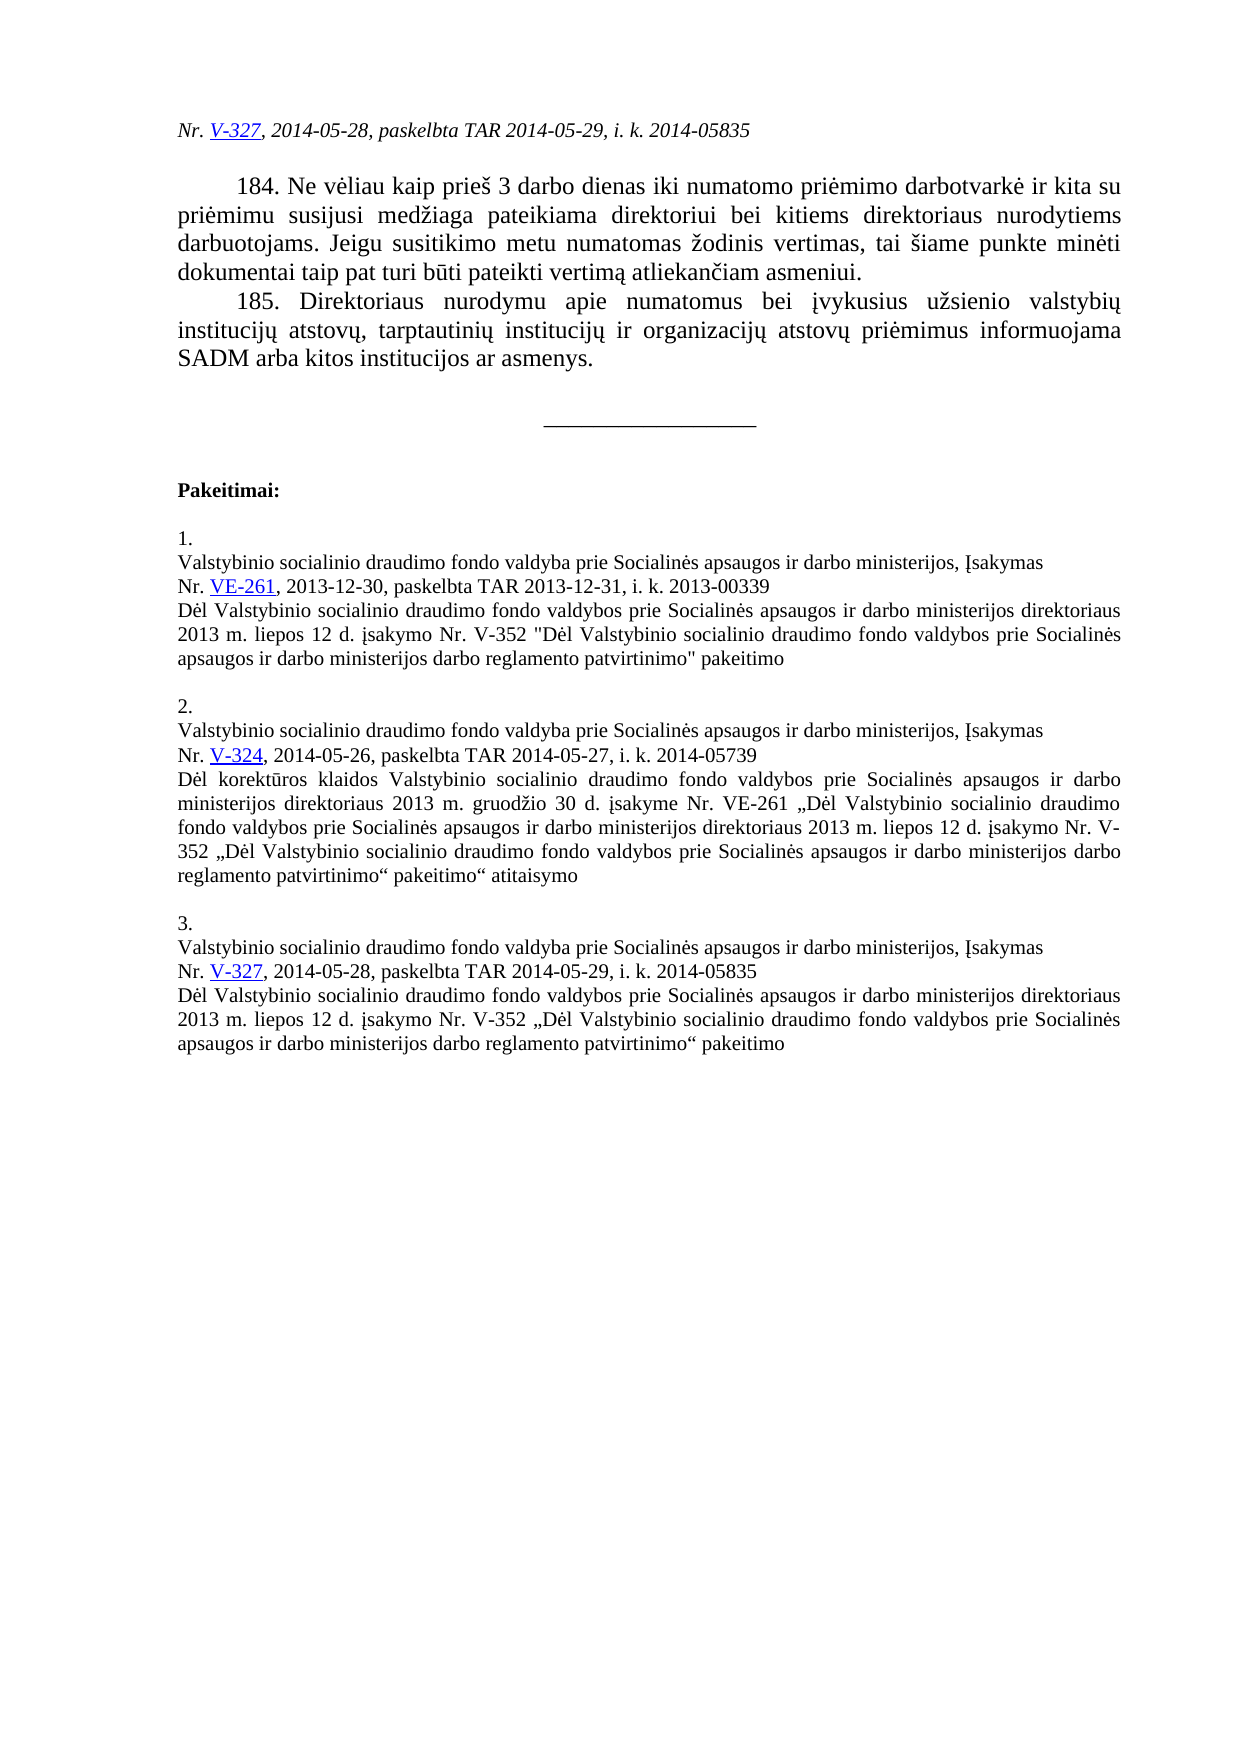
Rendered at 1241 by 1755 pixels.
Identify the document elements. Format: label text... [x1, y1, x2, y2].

text Valstybinio socialinio draudimo fondo valdyba prie Socialinės apsaugos ir darbo ministerijos, Įsakymas [177, 550, 1122, 574]
text Valstybinio socialinio draudimo fondo valdyba prie Socialinės apsaugos ir darbo ministerijos, Įsakymas [177, 718, 1122, 742]
text Nr. V-327, 2014-05-28, paskelbta TAR 2014-05-29, i. k. 2014-05835 [177, 118, 1122, 142]
text 184. Ne vėliau kaip prieš 3 darbo dienas iki numatomo priėmimo darbotvarkė ir kita su priėmimu susijusi medžiaga pateikiama direktoriui bei kitiems direktoriaus nurodytiems darbuotojams. Jeigu susitikimo metu numatomas žodinis vertimas, tai šiame punkte minėti dokumentai taip pat turi būti pateikti vertimą atliekančiam asmeniui. [177, 171, 1122, 286]
text Pakeitimai: [177, 478, 1122, 502]
text 185. Direktoriaus nurodymu apie numatomus bei įvykusius užsienio valstybių institucijų atstovų, tarptautinių institucijų ir organizacijų atstovų priėmimus informuojama SADM arba kitos institucijos ar asmenys. [177, 286, 1122, 372]
text Nr. VE-261, 2013-12-30, paskelbta TAR 2013-12-31, i. k. 2013-00339 [177, 574, 1122, 598]
text _________________ [177, 401, 1122, 430]
text Dėl korektūros klaidos Valstybinio socialinio draudimo fondo valdybos prie Socialinės apsaugos ir darbo ministerijos direktoriaus 2013 m. gruodžio 30 d. įsakyme Nr. VE-261 „Dėl Valstybinio socialinio draudimo fondo valdybos prie Socialinės apsaugos ir darbo ministerijos direktoriaus 2013 m. liepos 12 d. įsakymo Nr. V-352 „Dėl Valstybinio socialinio draudimo fondo valdybos prie Socialinės apsaugos ir darbo ministerijos darbo reglamento patvirtinimo“ pakeitimo“ atitaisymo [177, 767, 1122, 887]
text 2. [177, 694, 1122, 718]
text Dėl Valstybinio socialinio draudimo fondo valdybos prie Socialinės apsaugos ir darbo ministerijos direktoriaus 2013 m. liepos 12 d. įsakymo Nr. V-352 "Dėl Valstybinio socialinio draudimo fondo valdybos prie Socialinės apsaugos ir darbo ministerijos darbo reglamento patvirtinimo" pakeitimo [177, 598, 1122, 670]
text Dėl Valstybinio socialinio draudimo fondo valdybos prie Socialinės apsaugos ir darbo ministerijos direktoriaus 2013 m. liepos 12 d. įsakymo Nr. V-352 „Dėl Valstybinio socialinio draudimo fondo valdybos prie Socialinės apsaugos ir darbo ministerijos darbo reglamento patvirtinimo“ pakeitimo [177, 983, 1122, 1055]
text Valstybinio socialinio draudimo fondo valdyba prie Socialinės apsaugos ir darbo ministerijos, Įsakymas [177, 935, 1122, 959]
text 3. [177, 911, 1122, 935]
text Nr. V-324, 2014-05-26, paskelbta TAR 2014-05-27, i. k. 2014-05739 [177, 742, 1122, 767]
text 1. [177, 526, 1122, 550]
text Nr. V-327, 2014-05-28, paskelbta TAR 2014-05-29, i. k. 2014-05835 [177, 959, 1122, 983]
